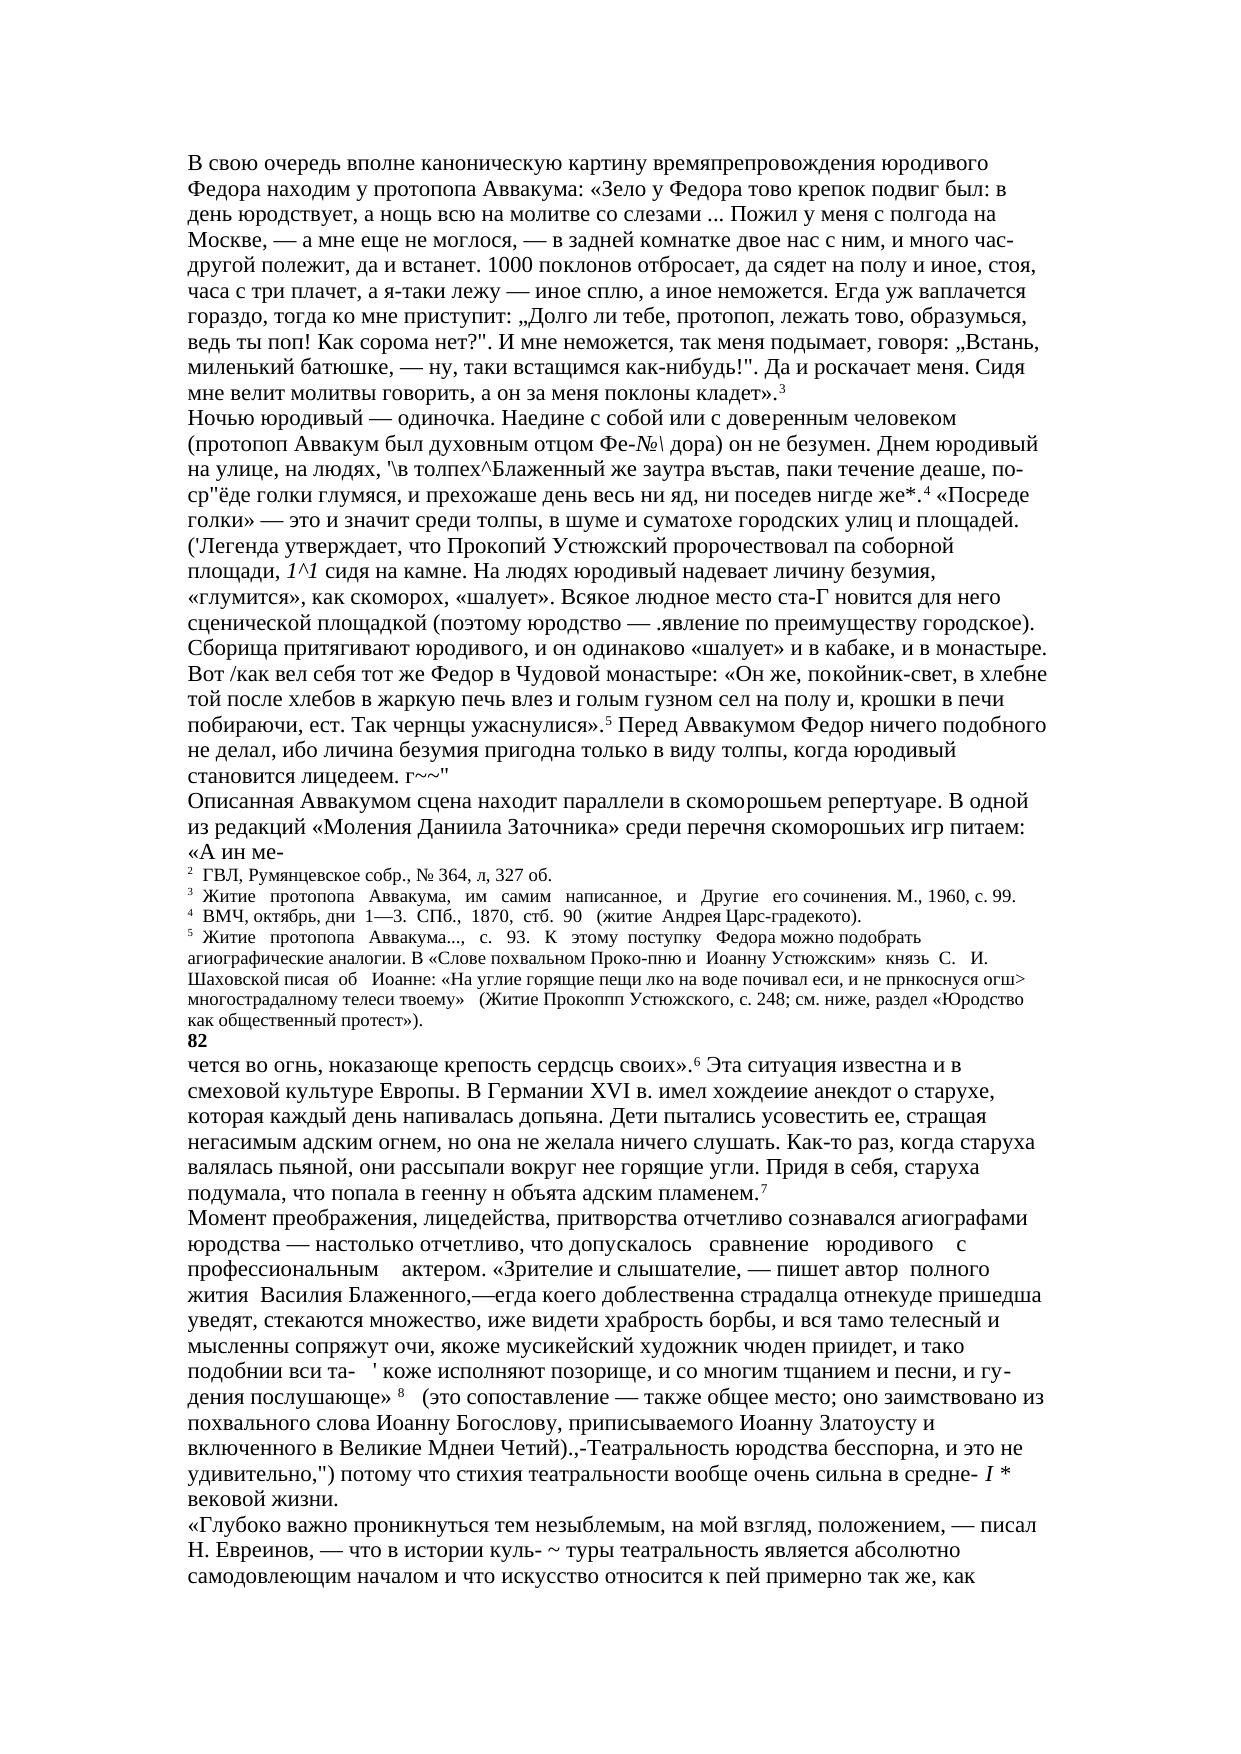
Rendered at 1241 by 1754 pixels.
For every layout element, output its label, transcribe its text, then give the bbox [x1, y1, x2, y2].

text 5 Житие протопопа Аввакума..., с. 93. К этому поступку Федора можно подобрать агиографические аналогии. В «Слове похвальном Проко-пню и Иоанну Устюжским» князь С. И. Шаховской писая об Иоанне: «На углие горящие пещи лко на воде почивал еси, и не прнкоснуся огш> многострадалному телеси твоему» (Житие Прокоппп Устюжского, с. 248; см. ниже, раздел «Юродство как общественный протест»). [187, 927, 1053, 1030]
text Момент преображения, лицедейства, притворства отчетливо со­знавался агиографами юродства — настолько отчетливо, что допу­скалось сравнение юродивого с профессиональным актером. «Зрителие и слышателие, — пишет автор полного жития Васи­лия Блаженного,—егда коего доблественна страдалца отнекуде пришедша уведят, стекаются множество, иже видети храбрость борбы, и вся тамо телесный и мысленны сопряжут очи, якоже мусикейский художник чюден приидет, и тако подобнии вси та- ' коже исполняют позорище, и со многим тщанием и песни, и гу­дения послушающе» 8 (это сопоставление — также общее место; оно заимствовано из похвального слова Иоанну Богослову, припи­сываемого Иоанну Златоусту и включенного в Великие Мднеи Четий).,-Театральность юродства бесспорна, и это не удивительно,") потому что стихия театральности вообще очень сильна в средне- I * вековой жизни. [187, 1205, 1053, 1512]
text 82 [187, 1030, 1053, 1052]
text Описанная Аввакумом сцена находит параллели в скомо­рошьем репертуаре. В одной из редакций «Моления Даниила Заточника» среди перечня скоморошьих игр питаем: «А ин ме- [187, 788, 1053, 864]
text «Глубоко важно проникнуться тем незыблемым, на мой взгляд, положением, — писал Н. Евреинов, — что в истории куль- ~ туры театральность является абсолютно самодовлеющим началом и что искусство относится к пей примерно так же, как [187, 1512, 1053, 1588]
text В свою очередь вполне каноническую картину времяпрепро­вождения юродивого Федора находим у протопопа Аввакума: «Зело у Федора тово крепок подвиг был: в день юродствует, а нощь всю на молитве со слезами ... Пожил у меня с полгода на Москве, — а мне еще не моглося, — в задней комнатке двое нас с ним, и много час-другой полежит, да и встанет. 1000 по­клонов отбросает, да сядет на полу и иное, стоя, часа с три плачет, а я-таки лежу — иное сплю, а иное неможется. Егда уж ваплачется гораздо, тогда ко мне приступит: „Долго ли тебе, протопоп, лежать тово, образумься, ведь ты поп! Как сорома нет?". И мне неможется, так меня подымает, говоря: „Встань, миленький батюшке, — ну, таки встащимся как-нибудь!". Да и роскачает меня. Сидя мне велит молитвы говорить, а он за меня поклоны кладет».3 [187, 150, 1053, 405]
text чется во огнь, ноказающе крепость сердсць своих».6 Эта ситуация известна и в смеховой культуре Европы. В Германии XVI в. имел хождеиие анекдот о старухе, которая каждый день напи­валась допьяна. Дети пытались усовестить ее, стращая негаси­мым адским огнем, но она не желала ничего слушать. Как-то раз, когда старуха валялась пьяной, они рассыпали вокруг нее горящие угли. Придя в себя, старуха подумала, что попала в геенну н объята адским пламенем.7 [187, 1052, 1053, 1205]
text Ночью юродивый — одиночка. Наедине с собой или с дове­ренным человеком (протопоп Аввакум был духовным отцом Фе-№\ дора) он не безумен. Днем юродивый на улице, на людях, '\в толпех^Блаженный же заутра въстав, паки течение деаше, по-ср"ёде голки глумяся, и прехожаше день весь ни яд, ни поседев нигде же*.4 «Посреде голки» — это и значит среди толпы, в шуме и суматохе городских улиц и площадей. ('Легенда утверждает, что Прокопий Устюжский пророчествовал па соборной площади, 1^1 сидя на камне. На людях юродивый надевает личину безумия, «глумится», как скоморох, «шалует». Всякое людное место ста-Г новится для него сценической площадкой (поэтому юродство — .явление по преимуществу городское). Сборища притягивают юро­дивого, и он одинаково «шалует» и в кабаке, и в монастыре. Вот /как вел себя тот же Федор в Чудовой монастыре: «Он же, по­койник-свет, в хлебне той после хлебов в жаркую печь влез и голым гузном сел на полу и, крошки в печи побираючи, ест. Так чернцы ужаснулися».5 Перед Аввакумом Федор ничего по­добного не делал, ибо личина безумия пригодна только в виду толпы, когда юродивый становится лицедеем. г~~" [187, 405, 1053, 788]
text 4 ВМЧ, октябрь, дни 1—3. СПб., 1870, стб. 90 (житие Андрея Царс-градекото). [187, 906, 1053, 927]
text 3 Житие протопопа Аввакума, им самим написанное, и Другие его сочинения. М., 1960, с. 99. [187, 885, 1053, 906]
text 2 ГВЛ, Румянцевское собр., № 364, л, 327 об. [187, 864, 1053, 885]
